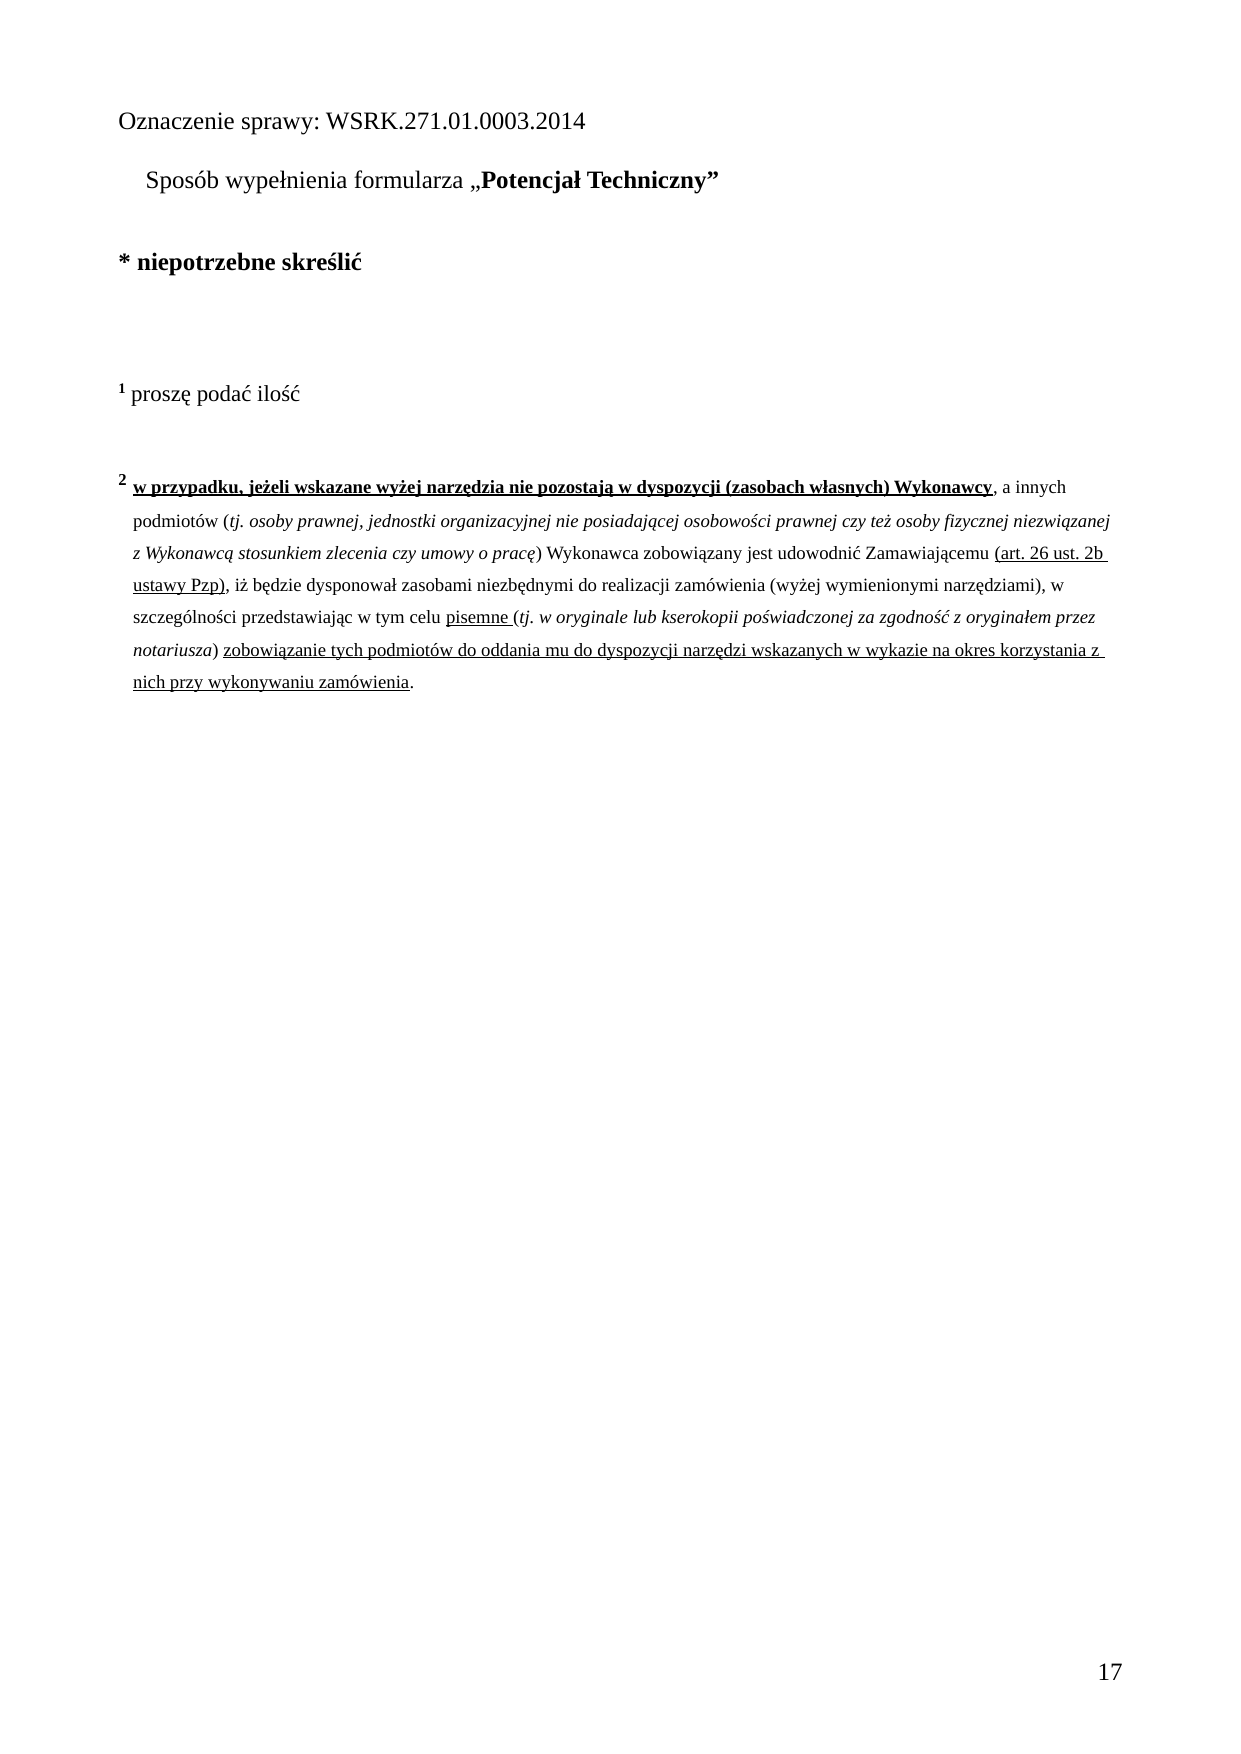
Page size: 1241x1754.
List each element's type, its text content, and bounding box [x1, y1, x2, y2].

text 1 proszę podać ilość [118, 380, 1122, 406]
text * niepotrzebne skreślić [118, 247, 1122, 276]
text 2 w przypadku, jeżeli wskazane wyżej narzędzia nie pozostają w dyspozycji (zasobach własnych) Wykonawcy, a innych podmiotów (tj. osoby prawnej, jednostki organizacyjnej nie posiadającej osobowości prawnej czy też osoby fizycznej niezwiązanej z Wykonawcą stosunkiem zlecenia czy umowy o pracę) Wykonawca zobowiązany jest udowodnić Zamawiającemu (art. 26 ust. 2b ustawy Pzp), iż będzie dysponował zasobami niezbędnymi do realizacji zamówienia (wyżej wymienionymi narzędziami), w szczególności przedstawiając w tym celu pisemne (tj. w oryginale lub kserokopii poświadczonej za zgodność z oryginałem przez notariusza) zobowiązanie tych podmiotów do oddania mu do dyspozycji narzędzi wskazanych w wykazie na okres korzystania z nich przy wykonywaniu zamówienia. [118, 470, 1122, 692]
text Sposób wypełnienia formularza „Potencjał Techniczny” [145, 165, 1122, 194]
